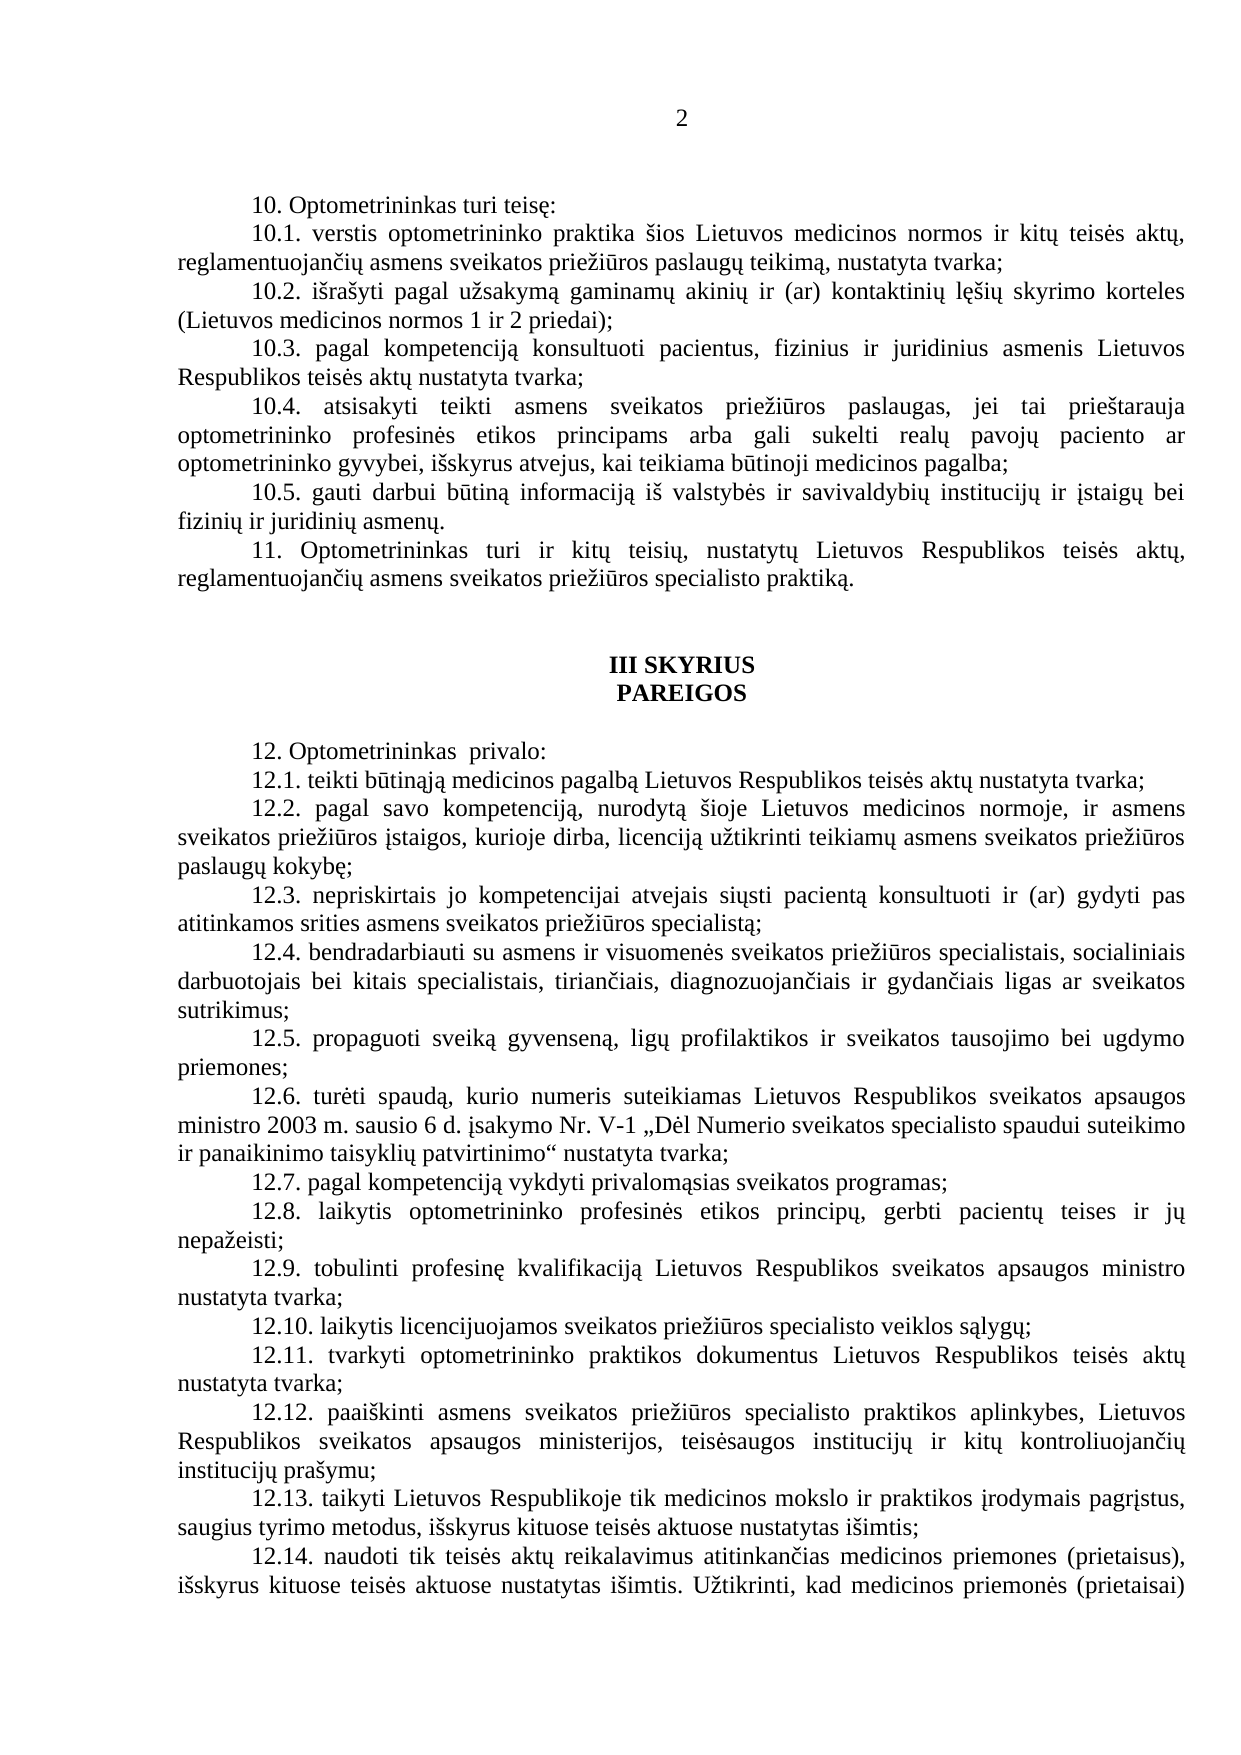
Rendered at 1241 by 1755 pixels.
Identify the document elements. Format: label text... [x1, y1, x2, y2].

text 12.2. pagal savo kompetenciją, nurodytą šioje Lietuvos medicinos normoje, ir asmens sveikatos priežiūros įstaigos, kurioje dirba, licenciją užtikrinti teikiamų asmens sveikatos priežiūros paslaugų kokybę; [177, 793, 1186, 880]
text 11. Optometrininkas turi ir kitų teisių, nustatytų Lietuvos Respublikos teisės aktų, reglamentuojančių asmens sveikatos priežiūros specialisto praktiką. [177, 535, 1186, 592]
text 12.9. tobulinti profesinę kvalifikaciją Lietuvos Respublikos sveikatos apsaugos ministro nustatyta tvarka; [177, 1253, 1186, 1311]
text 10. Optometrininkas turi teisę: [177, 190, 1186, 218]
text 12.13. taikyti Lietuvos Respublikoje tik medicinos mokslo ir praktikos įrodymais pagrįstus, saugius tyrimo metodus, išskyrus kituose teisės aktuose nustatytas išimtis; [177, 1483, 1186, 1541]
text 12.10. laikytis licencijuojamos sveikatos priežiūros specialisto veiklos sąlygų; [177, 1311, 1186, 1340]
text 12. Optometrininkas privalo: [177, 736, 1186, 765]
text 12.6. turėti spaudą, kurio numeris suteikiamas Lietuvos Respublikos sveikatos apsaugos ministro 2003 m. sausio 6 d. įsakymo Nr. V-1 „Dėl Numerio sveikatos specialisto spaudui suteikimo ir panaikinimo taisyklių patvirtinimo“ nustatyta tvarka; [177, 1081, 1186, 1167]
text 12.3. nepriskirtais jo kompetencijai atvejais siųsti pacientą konsultuoti ir (ar) gydyti pas atitinkamos srities asmens sveikatos priežiūros specialistą; [177, 880, 1186, 937]
text PAREIGOS [177, 678, 1186, 707]
text 12.12. paaiškinti asmens sveikatos priežiūros specialisto praktikos aplinkybes, Lietuvos Respublikos sveikatos apsaugos ministerijos, teisėsaugos institucijų ir kitų kontroliuojančių institucijų prašymu; [177, 1397, 1186, 1483]
text 12.8. laikytis optometrininko profesinės etikos principų, gerbti pacientų teises ir jų nepažeisti; [177, 1196, 1186, 1253]
text 12.14. naudoti tik teisės aktų reikalavimus atitinkančias medicinos priemones (prietaisus), išskyrus kituose teisės aktuose nustatytas išimtis. Užtikrinti, kad medicinos priemonės (prietaisai) [177, 1541, 1186, 1598]
text 12.1. teikti būtinąją medicinos pagalbą Lietuvos Respublikos teisės aktų nustatyta tvarka; [177, 765, 1186, 793]
text 10.2. išrašyti pagal užsakymą gaminamų akinių ir (ar) kontaktinių lęšių skyrimo korteles (Lietuvos medicinos normos 1 ir 2 priedai); [177, 276, 1186, 333]
text 12.11. tvarkyti optometrininko praktikos dokumentus Lietuvos Respublikos teisės aktų nustatyta tvarka; [177, 1340, 1186, 1397]
text 12.5. propaguoti sveiką gyvenseną, ligų profilaktikos ir sveikatos tausojimo bei ugdymo priemones; [177, 1023, 1186, 1081]
text III SKYRIUS [177, 650, 1186, 678]
text 10.4. atsisakyti teikti asmens sveikatos priežiūros paslaugas, jei tai prieštarauja optometrininko profesinės etikos principams arba gali sukelti realų pavojų paciento ar optometrininko gyvybei, išskyrus atvejus, kai teikiama būtinoji medicinos pagalba; [177, 391, 1186, 477]
text 12.7. pagal kompetenciją vykdyti privalomąsias sveikatos programas; [177, 1167, 1186, 1196]
text 12.4. bendradarbiauti su asmens ir visuomenės sveikatos priežiūros specialistais, socialiniais darbuotojais bei kitais specialistais, tiriančiais, diagnozuojančiais ir gydančiais ligas ar sveikatos sutrikimus; [177, 937, 1186, 1023]
text 10.3. pagal kompetenciją konsultuoti pacientus, fizinius ir juridinius asmenis Lietuvos Respublikos teisės aktų nustatyta tvarka; [177, 333, 1186, 391]
text 10.1. verstis optometrininko praktika šios Lietuvos medicinos normos ir kitų teisės aktų, reglamentuojančių asmens sveikatos priežiūros paslaugų teikimą, nustatyta tvarka; [177, 218, 1186, 276]
text 10.5. gauti darbui būtiną informaciją iš valstybės ir savivaldybių institucijų ir įstaigų bei fizinių ir juridinių asmenų. [177, 477, 1186, 535]
